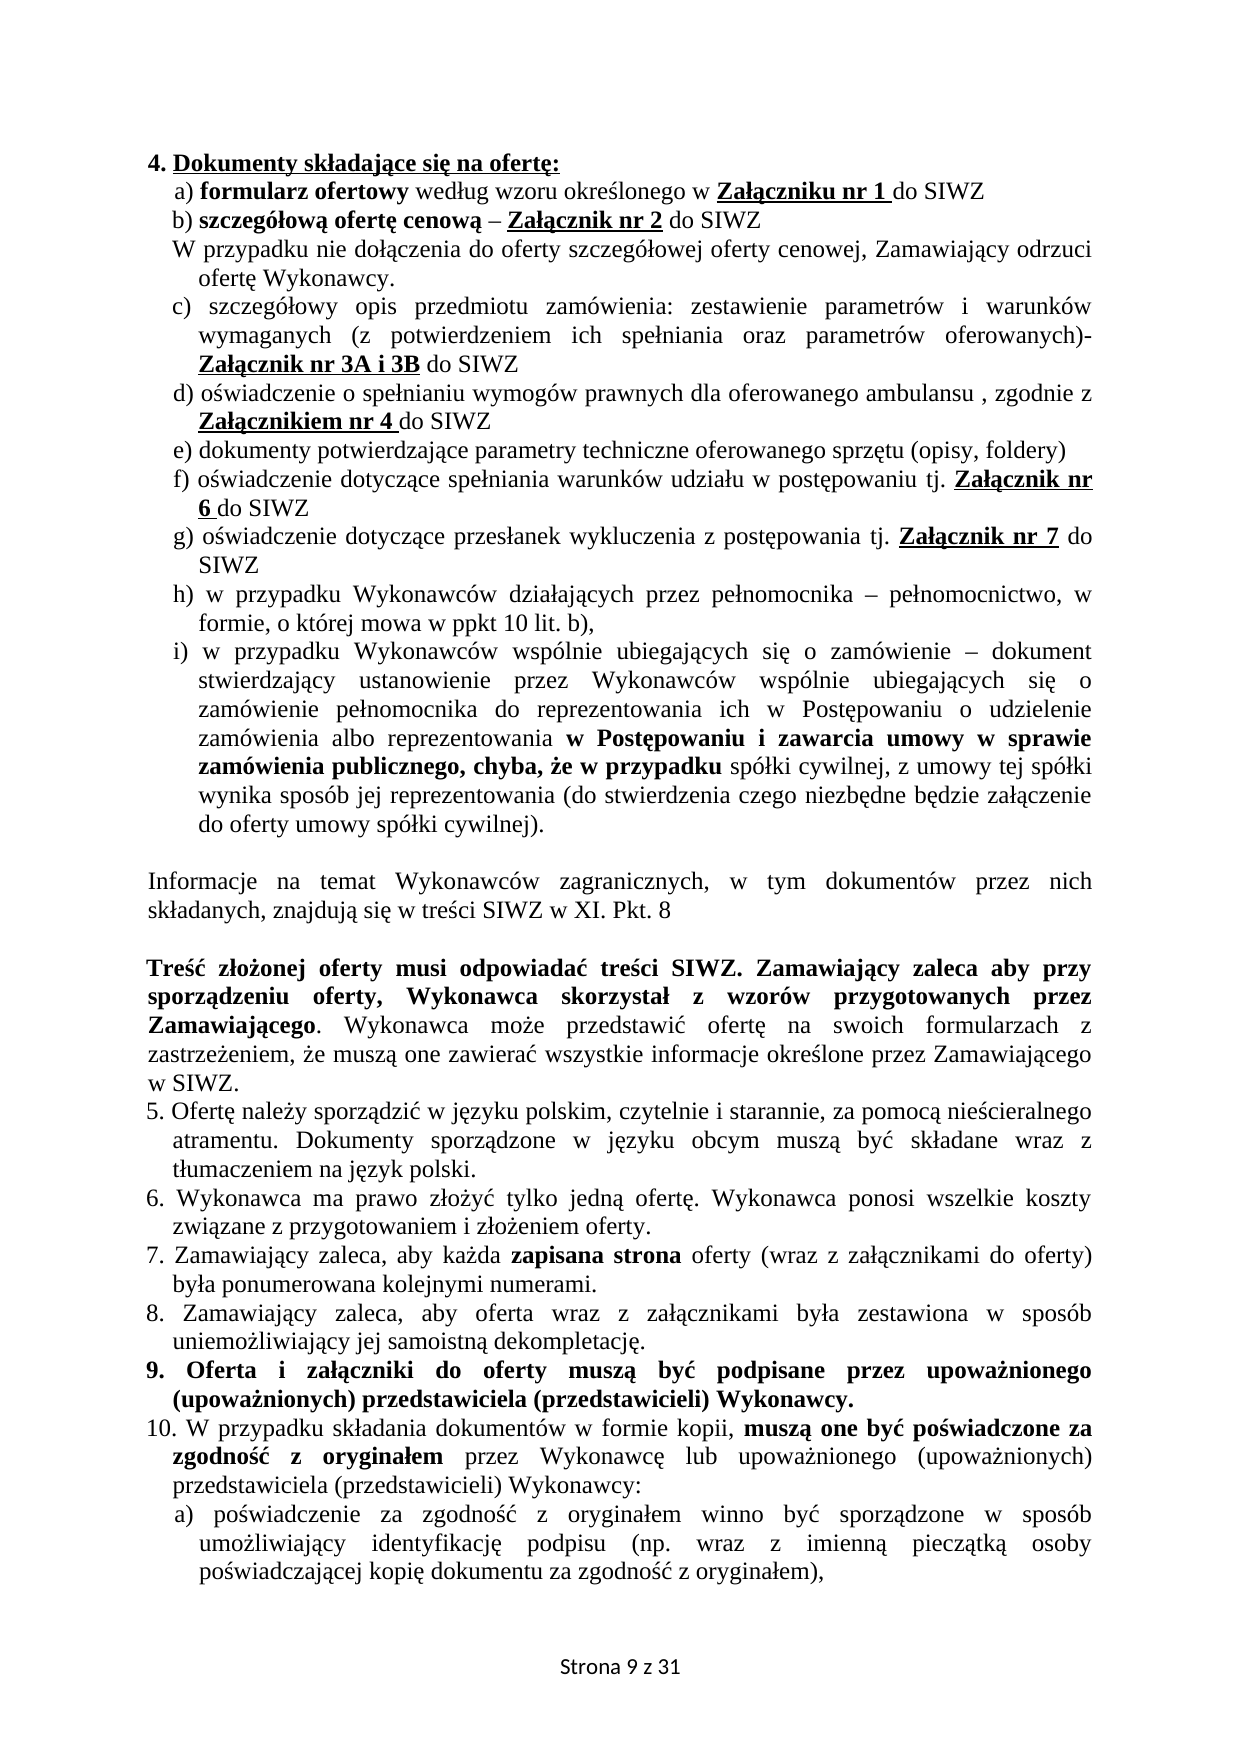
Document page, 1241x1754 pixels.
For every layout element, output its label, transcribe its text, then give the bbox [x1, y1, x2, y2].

text e) dokumenty potwierdzające parametry techniczne oferowanego sprzętu (opisy, foldery) [173, 435, 1093, 464]
text i) w przypadku Wykonawców wspólnie ubiegających się o zamówienie – dokument stwierdzający ustanowienie przez Wykonawców wspólnie ubiegających się o zamówienie pełnomocnika do reprezentowania ich w Postępowaniu o udzielenie zamówienia albo reprezentowania w Postępowaniu i zawarcia umowy w sprawie zamówienia publicznego, chyba, że w przypadku spółki cywilnej, z umowy tej spółki wynika sposób jej reprezentowania (do stwierdzenia czego niezbędne będzie załączenie do oferty umowy spółki cywilnej). [173, 636, 1093, 838]
text 8. Zamawiający zaleca, aby oferta wraz z załącznikami była zestawiona w sposób uniemożliwiający jej samoistną dekompletację. [146, 1298, 1093, 1355]
text Treść złożonej oferty musi odpowiadać treści SIWZ. Zamawiający zaleca aby przy sporządzeniu oferty, Wykonawca skorzystał z wzorów przygotowanych przez Zamawiającego. Wykonawca może przedstawić ofertę na swoich formularzach z zastrzeżeniem, że muszą one zawierać wszystkie informacje określone przez Zamawiającego w SIWZ. [146, 953, 1093, 1096]
text W przypadku nie dołączenia do oferty szczegółowej oferty cenowej, Zamawiający odrzuci ofertę Wykonawcy. [172, 234, 1093, 291]
text b) szczegółową ofertę cenową – Załącznik nr 2 do SIWZ [172, 205, 1093, 234]
text 4. Dokumenty składające się na ofertę: [148, 148, 1093, 176]
text Informacje na temat Wykonawców zagranicznych, w tym dokumentów przez nich składanych, znajdują się w treści SIWZ w XI. Pkt. 8 [148, 866, 1093, 924]
list f) oświadczenie dotyczące spełniania warunków udziału w postępowaniu tj. Załącznik nr 6 do SIWZ [173, 464, 1093, 521]
list c) szczegółowy opis przedmiotu zamówienia: zestawienie parametrów i warunków wymaganych (z potwierdzeniem ich spełniania oraz parametrów oferowanych)- Załącznik nr 3A i 3B do SIWZ [172, 291, 1093, 378]
text a) poświadczenie za zgodność z oryginałem winno być sporządzone w sposób umożliwiający identyfikację podpisu (np. wraz z imienną pieczątką osoby poświadczającej kopię dokumentu za zgodność z oryginałem), [174, 1499, 1093, 1585]
text 5. Ofertę należy sporządzić w języku polskim, czytelnie i starannie, za pomocą nieścieralnego atramentu. Dokumenty sporządzone w języku obcym muszą być składane wraz z tłumaczeniem na język polski. [146, 1096, 1093, 1183]
text 7. Zamawiający zaleca, aby każda zapisana strona oferty (wraz z załącznikami do oferty) była ponumerowana kolejnymi numerami. [146, 1240, 1093, 1298]
list g) oświadczenie dotyczące przesłanek wykluczenia z postępowania tj. Załącznik nr 7 do SIWZ [173, 521, 1093, 579]
text d) oświadczenie o spełnianiu wymogów prawnych dla oferowanego ambulansu , zgodnie z Załącznikiem nr 4 do SIWZ [173, 378, 1093, 435]
text a) formularz ofertowy według wzoru określonego w Załączniku nr 1 do SIWZ [174, 176, 1093, 205]
text 6. Wykonawca ma prawo złożyć tylko jedną ofertę. Wykonawca ponosi wszelkie koszty związane z przygotowaniem i złożeniem oferty. [146, 1183, 1093, 1240]
text h) w przypadku Wykonawców działających przez pełnomocnika – pełnomocnictwo, w formie, o której mowa w ppkt 10 lit. b), [173, 579, 1093, 636]
text 9. Oferta i załączniki do oferty muszą być podpisane przez upoważnionego (upoważnionych) przedstawiciela (przedstawicieli) Wykonawcy. [146, 1355, 1093, 1413]
text 10. W przypadku składania dokumentów w formie kopii, muszą one być poświadczone za zgodność z oryginałem przez Wykonawcę lub upoważnionego (upoważnionych) przedstawiciela (przedstawicieli) Wykonawcy: [146, 1413, 1093, 1499]
